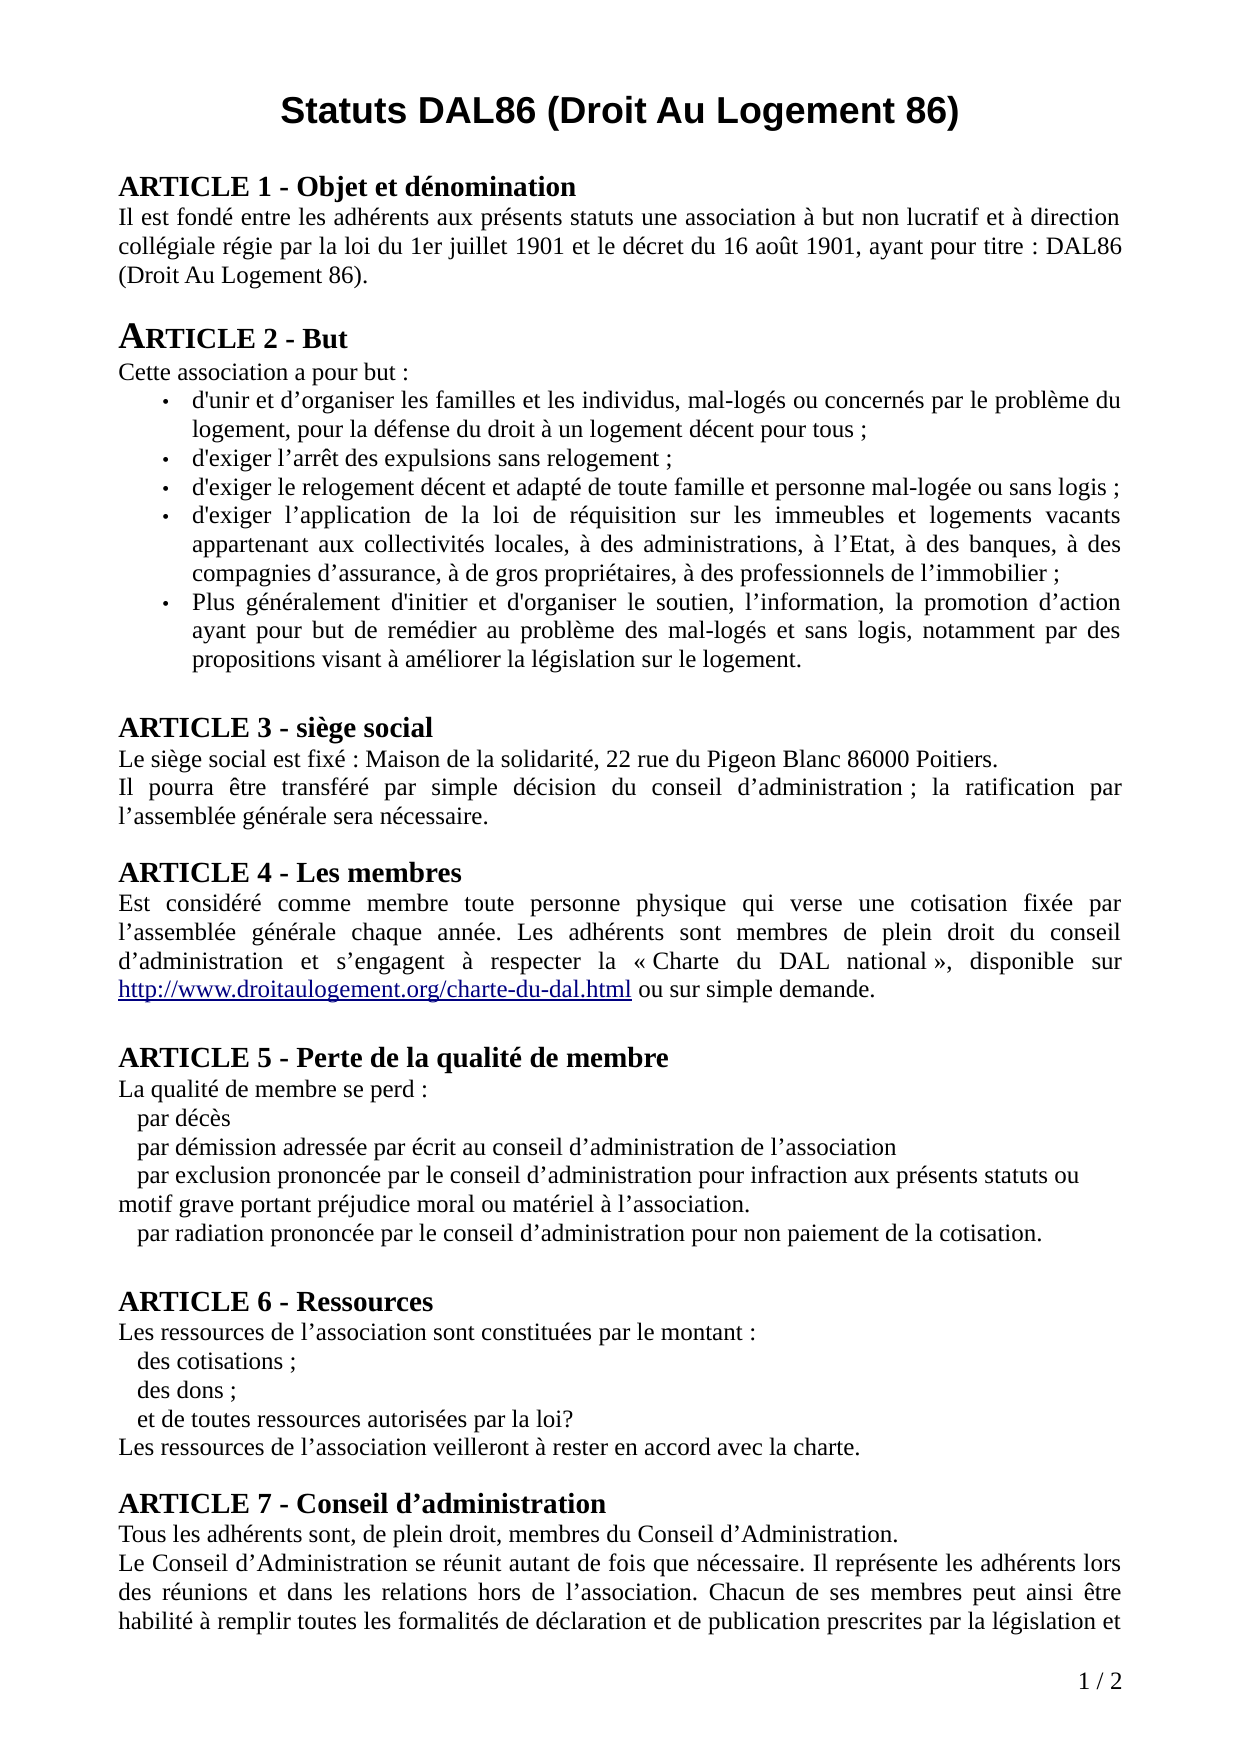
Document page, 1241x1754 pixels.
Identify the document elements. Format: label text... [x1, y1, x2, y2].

text Il pourra être transféré par simple décision du conseil d’administration ; la ratification par l’assemblée générale sera nécessaire. [118, 772, 1122, 830]
subtitle ARTICLE 3 - siège social [118, 710, 1122, 744]
subtitle ARTICLE 4 - Les membres [118, 855, 1122, 888]
text Tous les adhérents sont, de plein droit, membres du Conseil d’Administration. [118, 1519, 1122, 1548]
list d'unir et d’organiser les familles et les individus, mal-logés ou concernés par le problème du logement, pour la défense du droit à un logement décent pour tous ; [162, 385, 1122, 443]
subtitle Statuts DAL86 (Droit Au Logement 86) [118, 88, 1122, 132]
text Est considéré comme membre toute personne physique qui verse une cotisation fixée par l’assemblée générale chaque année. Les adhérents sont membres de plein droit du conseil d’administration et s’engagent à respecter la « Charte du DAL national », disponible sur http://www.droitaulogement.org/charte-du-dal.html ou sur simple demande. [118, 888, 1122, 1003]
text Les ressources de l’association veilleront à rester en accord avec la charte. [118, 1432, 1122, 1461]
subtitle ARTICLE 5 - Perte de la qualité de membre [118, 1041, 1122, 1074]
list d'exiger le relogement décent et adapté de toute famille et personne mal-logée ou sans logis ; [162, 472, 1122, 500]
list Plus généralement d'initier et d'organiser le soutien, l’information, la promotion d’action ayant pour but de remédier au problème des mal-logés et sans logis, notamment par des propositions visant à améliorer la législation sur le logement. [162, 587, 1122, 673]
text Cette association a pour but : [118, 357, 1122, 385]
list d'exiger l’application de la loi de réquisition sur les immeubles et logements vacants appartenant aux collectivités locales, à des administrations, à l’Etat, à des banques, à des compagnies d’assurance, à de gros propriétaires, à des professionnels de l’immobilier ; [162, 500, 1122, 587]
subtitle ARTICLE 2 - But [118, 313, 1122, 357]
text Il est fondé entre les adhérents aux présents statuts une association à but non lucratif et à direction collégiale régie par la loi du 1er juillet 1901 et le décret du 16 août 1901, ayant pour titre : DAL86 (Droit Au Logement 86). [118, 202, 1122, 289]
subtitle ARTICLE 6 - Ressources [118, 1284, 1122, 1317]
list d'exiger l’arrêt des expulsions sans relogement ; [162, 443, 1122, 472]
text Le siège social est fixé : Maison de la solidarité, 22 rue du Pigeon Blanc 86000 Poitiers. [118, 744, 1122, 772]
subtitle ARTICLE 7 - Conseil d’administration [118, 1486, 1122, 1519]
text Le Conseil d’Administration se réunit autant de fois que nécessaire. Il représente les adhérents lors des réunions et dans les relations hors de l’association. Chacun de ses membres peut ainsi être habilité à remplir toutes les formalités de déclaration et de publication prescrites par la législation et [118, 1548, 1122, 1634]
text La qualité de membre se perd : par décès par démission adressée par écrit au conseil d’administration de l’association par exclusion prononcée par le conseil d’administration pour infraction aux présents statuts ou motif grave portant préjudice moral ou matériel à l’association. par radiation prononcée par le conseil d’administration pour non paiement de la cotisation. [118, 1074, 1122, 1247]
subtitle ARTICLE 1 - Objet et dénomination [118, 169, 1122, 202]
text des cotisations ; des dons ; et de toutes ressources autorisées par la loi? [118, 1346, 1122, 1432]
text Les ressources de l’association sont constituées par le montant : [118, 1317, 1122, 1346]
